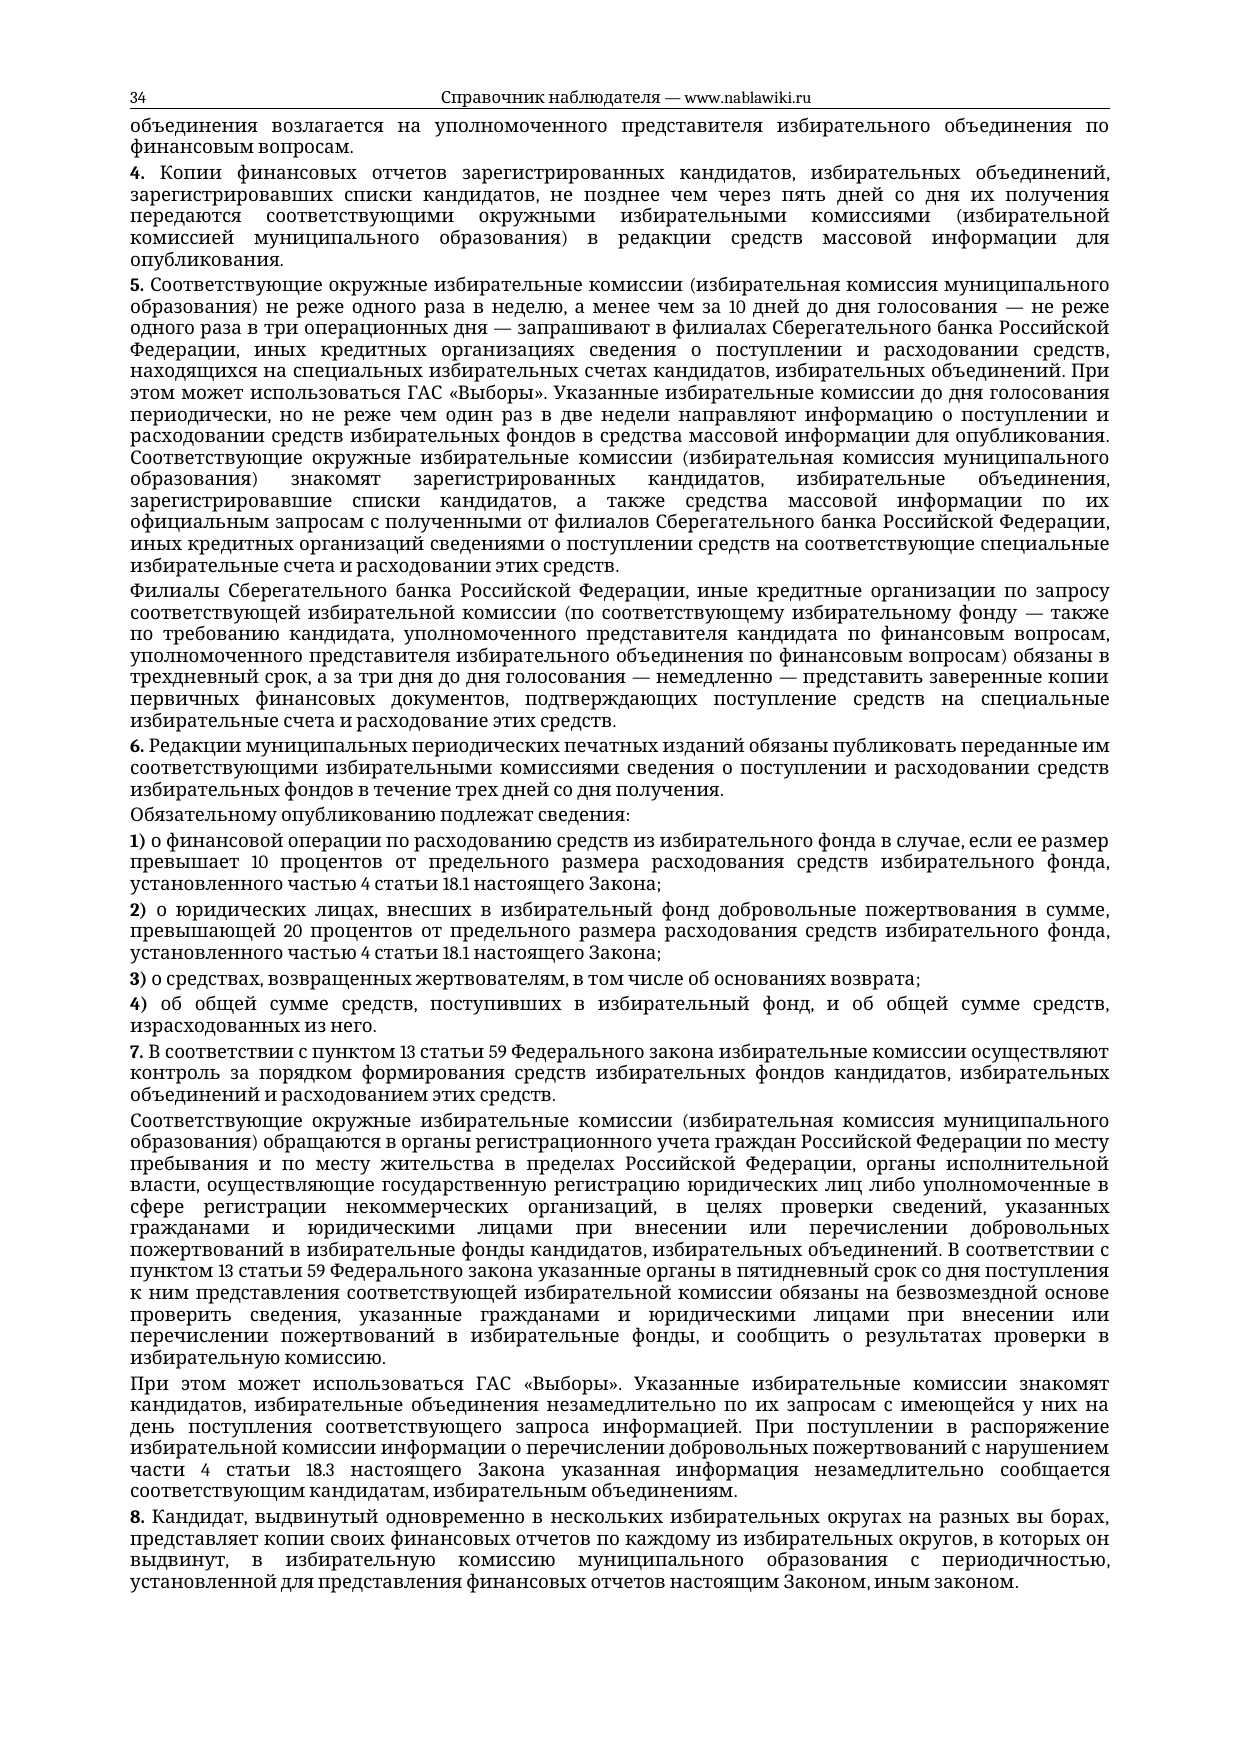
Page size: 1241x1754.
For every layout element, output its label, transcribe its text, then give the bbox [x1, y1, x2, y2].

text При этом может использоваться ГАС «Выборы». Указанные избирательные комиссии знакомят кандидатов, избирательные объединения незамедлительно по их запросам с имеющейся у них на день поступления соответствующего запроса информацией. При поступлении в распоряжение избирательной комиссии информации о перечислении добровольных пожертвований с нарушением части 4 статьи 18.3 настоящего Закона указанная информация незамедлительно сообщается соответствующим кандидатам, избирательным объединениям. [130, 1373, 1110, 1502]
text 1) о финансовой операции по расходованию средств из избирательного фонда в случае, если ее размер превышает 10 процентов от предельного размера расходования средств избирательного фонда, установленного частью 4 статьи 18.1 настоящего Закона; [130, 831, 1110, 895]
text 7. В соответствии с пунктом 13 статьи 59 Федерального закона избирательные комиссии осуществляют контроль за порядком формирования средств избирательных фондов кандидатов, избирательных объединений и расходованием этих средств. [130, 1041, 1110, 1106]
text 4) об общей сумме средств, поступивших в избирательный фонд, и об общей сумме средств, израсходованных из него. [130, 994, 1110, 1037]
text Соответствующие окружные избирательные комиссии (избирательная комиссия муниципального образования) обращаются в органы регистрационного учета граждан Российской Федерации по месту пребывания и по месту жительства в пределах Российской Федерации, органы исполнительной власти, осуществляющие государственную регистрацию юридических лиц либо уполномоченные в сфере регистрации некоммерческих организаций, в целях проверки сведений, указанных гражданами и юридическими лицами при внесении или перечислении добровольных пожертвований в избирательные фонды кандидатов, избирательных объединений. В соответствии с пунктом 13 статьи 59 Федерального закона указанные органы в пятидневный срок со дня поступления к ним представления соответствующей избирательной комиссии обязаны на безвозмездной основе проверить сведения, указанные гражданами и юридическими лицами при внесении или перечислении пожертвований в избирательные фонды, и сообщить о результатах проверки в избирательную комиссию. [130, 1110, 1110, 1369]
text Филиалы Сберегательного банка Российской Федерации, иные кредитные организации по запросу соответствующей избирательной комиссии (по соответствующему избирательному фонду — также по требованию кандидата, уполномоченного представителя кандидата по финансовым вопросам, уполномоченного представителя избирательного объединения по финансовым вопросам) обязаны в трехдневный срок, а за три дня до дня голосования — немедленно — представить заверенные копии первичных финансовых документов, подтверждающих поступление средств на специальные избирательные счета и расходование этих средств. [130, 581, 1110, 732]
text 2) о юридических лицах, внесших в избирательный фонд добровольные пожертвования в сумме, превышающей 20 процентов от предельного размера расходования средств избирательного фонда, установленного частью 4 статьи 18.1 настоящего Закона; [130, 899, 1110, 964]
text 4. Копии финансовых отчетов зарегистрированных кандидатов, избирательных объединений, зарегистрировавших списки кандидатов, не позднее чем через пять дней со дня их получения передаются соответствующими окружными избирательными комиссиями (избирательной комиссией муниципального образования) в редакции средств массовой информации для опубликования. [130, 163, 1110, 271]
text 8. Кандидат, выдвинутый одновременно в нескольких избирательных округах на разных вы борах, представляет копии своих финансовых отчетов по каждому из избирательных округов, в которых он выдвинут, в избирательную комиссию муниципального образования с периодичностью, установленной для представления финансовых отчетов настоящим Законом, иным законом. [130, 1507, 1110, 1593]
text 6. Редакции муниципальных периодических печатных изданий обязаны публиковать переданные им соответствующими избирательными комиссиями сведения о поступлении и расходовании средств избирательных фондов в течение трех дней со дня получения. [130, 736, 1110, 801]
text объединения возлагается на уполномоченного представителя избирательного объединения по финансовым вопросам. [130, 116, 1110, 159]
text 3) о средствах, возвращенных жертвователям, в том числе об основаниях возврата; [130, 968, 1110, 990]
text 5. Соответствующие окружные избирательные комиссии (избирательная комиссия муниципального образования) не реже одного раза в неделю, а менее чем за 10 дней до дня голосования — не реже одного раза в три операционных дня — запрашивают в филиалах Сберегательного банка Российской Федерации, иных кредитных организациях сведения о поступлении и расходовании средств, находящихся на специальных избирательных счетах кандидатов, избирательных объединений. При этом может использоваться ГАС «Выборы». Указанные избирательные комиссии до дня голосования периодически, но не реже чем один раз в две недели направляют информацию о поступлении и расходовании средств избирательных фондов в средства массовой информации для опубликования. Соответствующие окружные избирательные комиссии (избирательная комиссия муниципального образования) знакомят зарегистрированных кандидатов, избирательные объединения, зарегистрировавшие списки кандидатов, а также средства массовой информации по их официальным запросам с полученными от филиалов Сберегательного банка Российской Федерации, иных кредитных организаций сведениями о поступлении средств на соответствующие специальные избирательные счета и расходовании этих средств. [130, 275, 1110, 577]
text Обязательному опубликованию подлежат сведения: [130, 805, 1110, 826]
